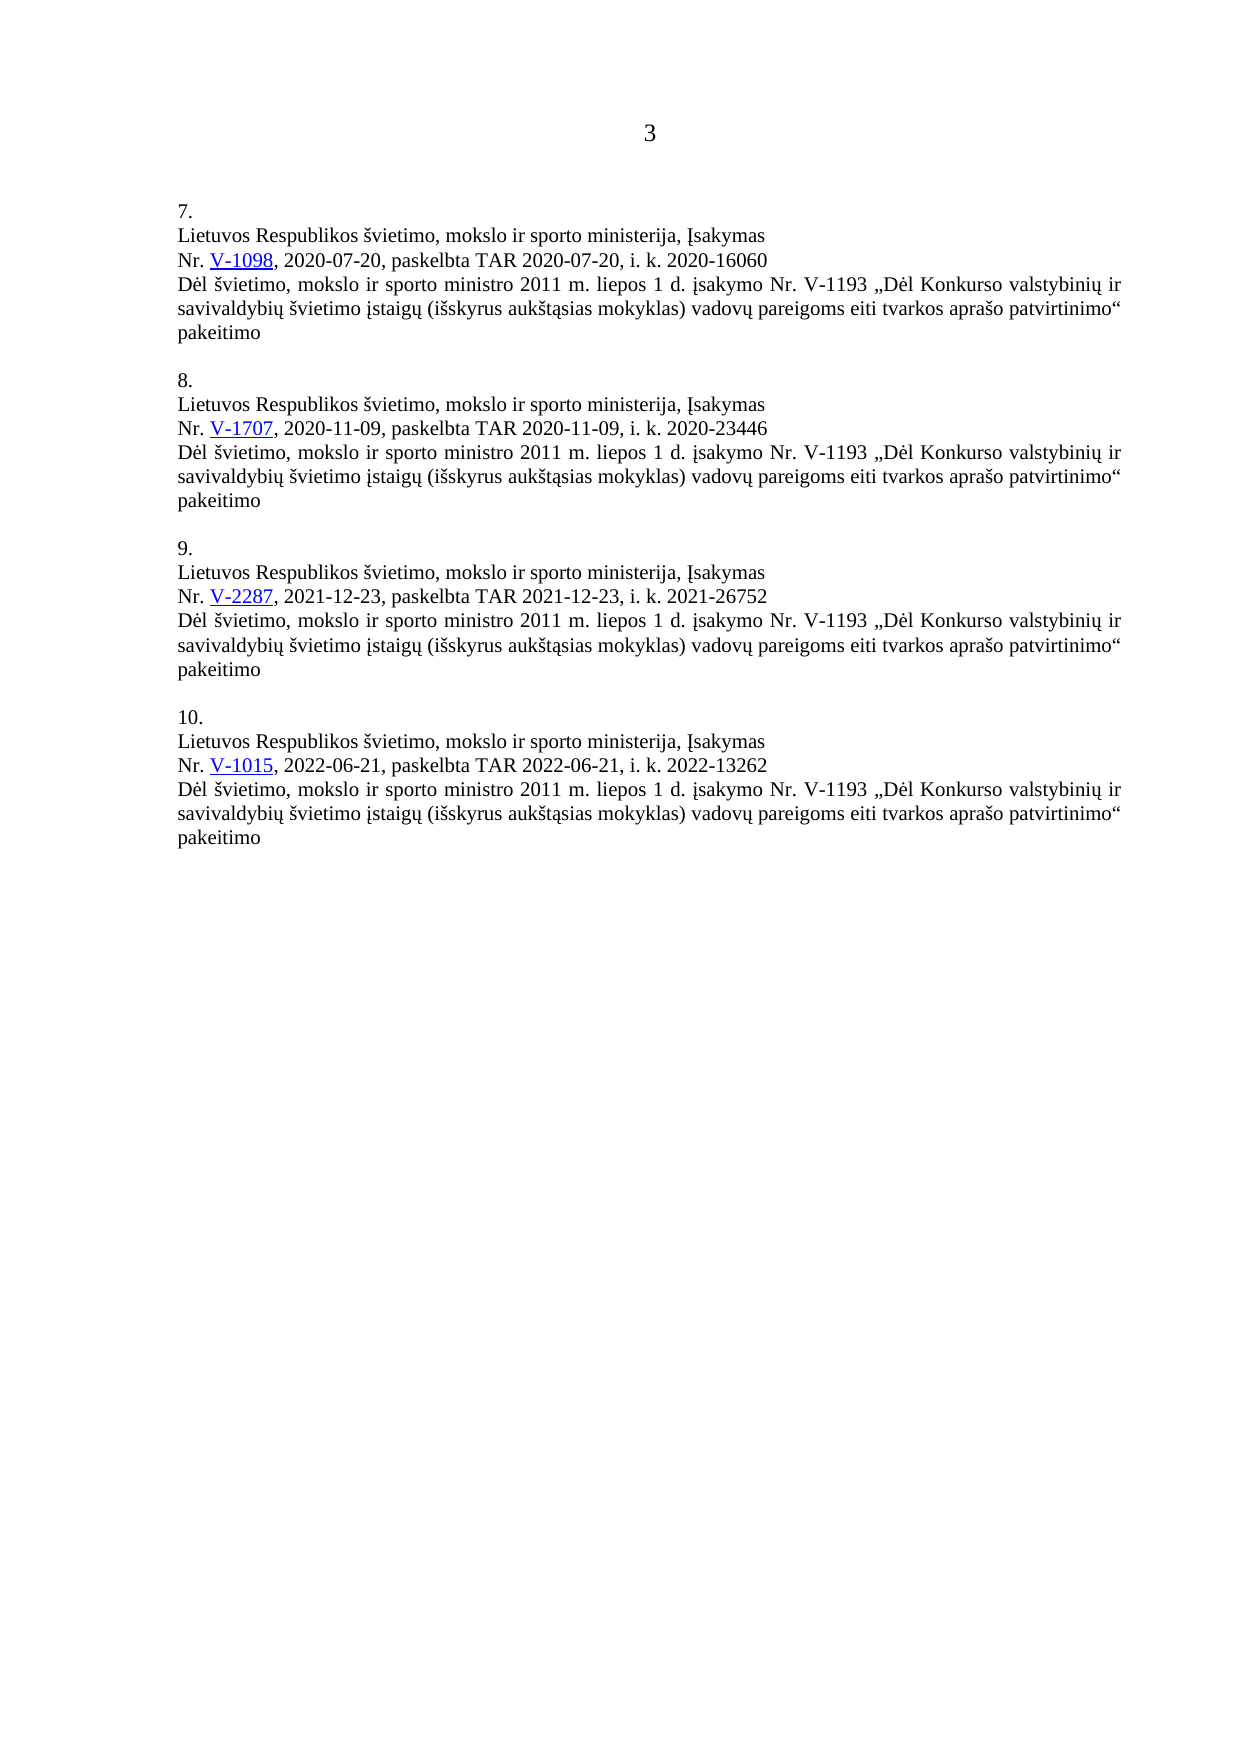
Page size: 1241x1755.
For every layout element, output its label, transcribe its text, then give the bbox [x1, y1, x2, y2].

text Dėl švietimo, mokslo ir sporto ministro 2011 m. liepos 1 d. įsakymo Nr. V-1193 „Dėl Konkurso valstybinių ir savivaldybių švietimo įstaigų (išskyrus aukštąsias mokyklas) vadovų pareigoms eiti tvarkos aprašo patvirtinimo“ pakeitimo [177, 272, 1122, 344]
text 9. [177, 536, 1122, 560]
text 10. [177, 705, 1122, 729]
text Nr. V-2287, 2021-12-23, paskelbta TAR 2021-12-23, i. k. 2021-26752 [177, 584, 1122, 608]
text Dėl švietimo, mokslo ir sporto ministro 2011 m. liepos 1 d. įsakymo Nr. V-1193 „Dėl Konkurso valstybinių ir savivaldybių švietimo įstaigų (išskyrus aukštąsias mokyklas) vadovų pareigoms eiti tvarkos aprašo patvirtinimo“ pakeitimo [177, 608, 1122, 681]
text Dėl švietimo, mokslo ir sporto ministro 2011 m. liepos 1 d. įsakymo Nr. V-1193 „Dėl Konkurso valstybinių ir savivaldybių švietimo įstaigų (išskyrus aukštąsias mokyklas) vadovų pareigoms eiti tvarkos aprašo patvirtinimo“ pakeitimo [177, 440, 1122, 512]
text Dėl švietimo, mokslo ir sporto ministro 2011 m. liepos 1 d. įsakymo Nr. V-1193 „Dėl Konkurso valstybinių ir savivaldybių švietimo įstaigų (išskyrus aukštąsias mokyklas) vadovų pareigoms eiti tvarkos aprašo patvirtinimo“ pakeitimo [177, 777, 1122, 849]
text Lietuvos Respublikos švietimo, mokslo ir sporto ministerija, Įsakymas [177, 223, 1122, 247]
text Lietuvos Respublikos švietimo, mokslo ir sporto ministerija, Įsakymas [177, 392, 1122, 416]
text 7. [177, 199, 1122, 223]
text Nr. V-1015, 2022-06-21, paskelbta TAR 2022-06-21, i. k. 2022-13262 [177, 753, 1122, 777]
text Lietuvos Respublikos švietimo, mokslo ir sporto ministerija, Įsakymas [177, 729, 1122, 753]
text Nr. V-1098, 2020-07-20, paskelbta TAR 2020-07-20, i. k. 2020-16060 [177, 247, 1122, 272]
text Nr. V-1707, 2020-11-09, paskelbta TAR 2020-11-09, i. k. 2020-23446 [177, 416, 1122, 440]
text 8. [177, 368, 1122, 392]
text Lietuvos Respublikos švietimo, mokslo ir sporto ministerija, Įsakymas [177, 560, 1122, 584]
